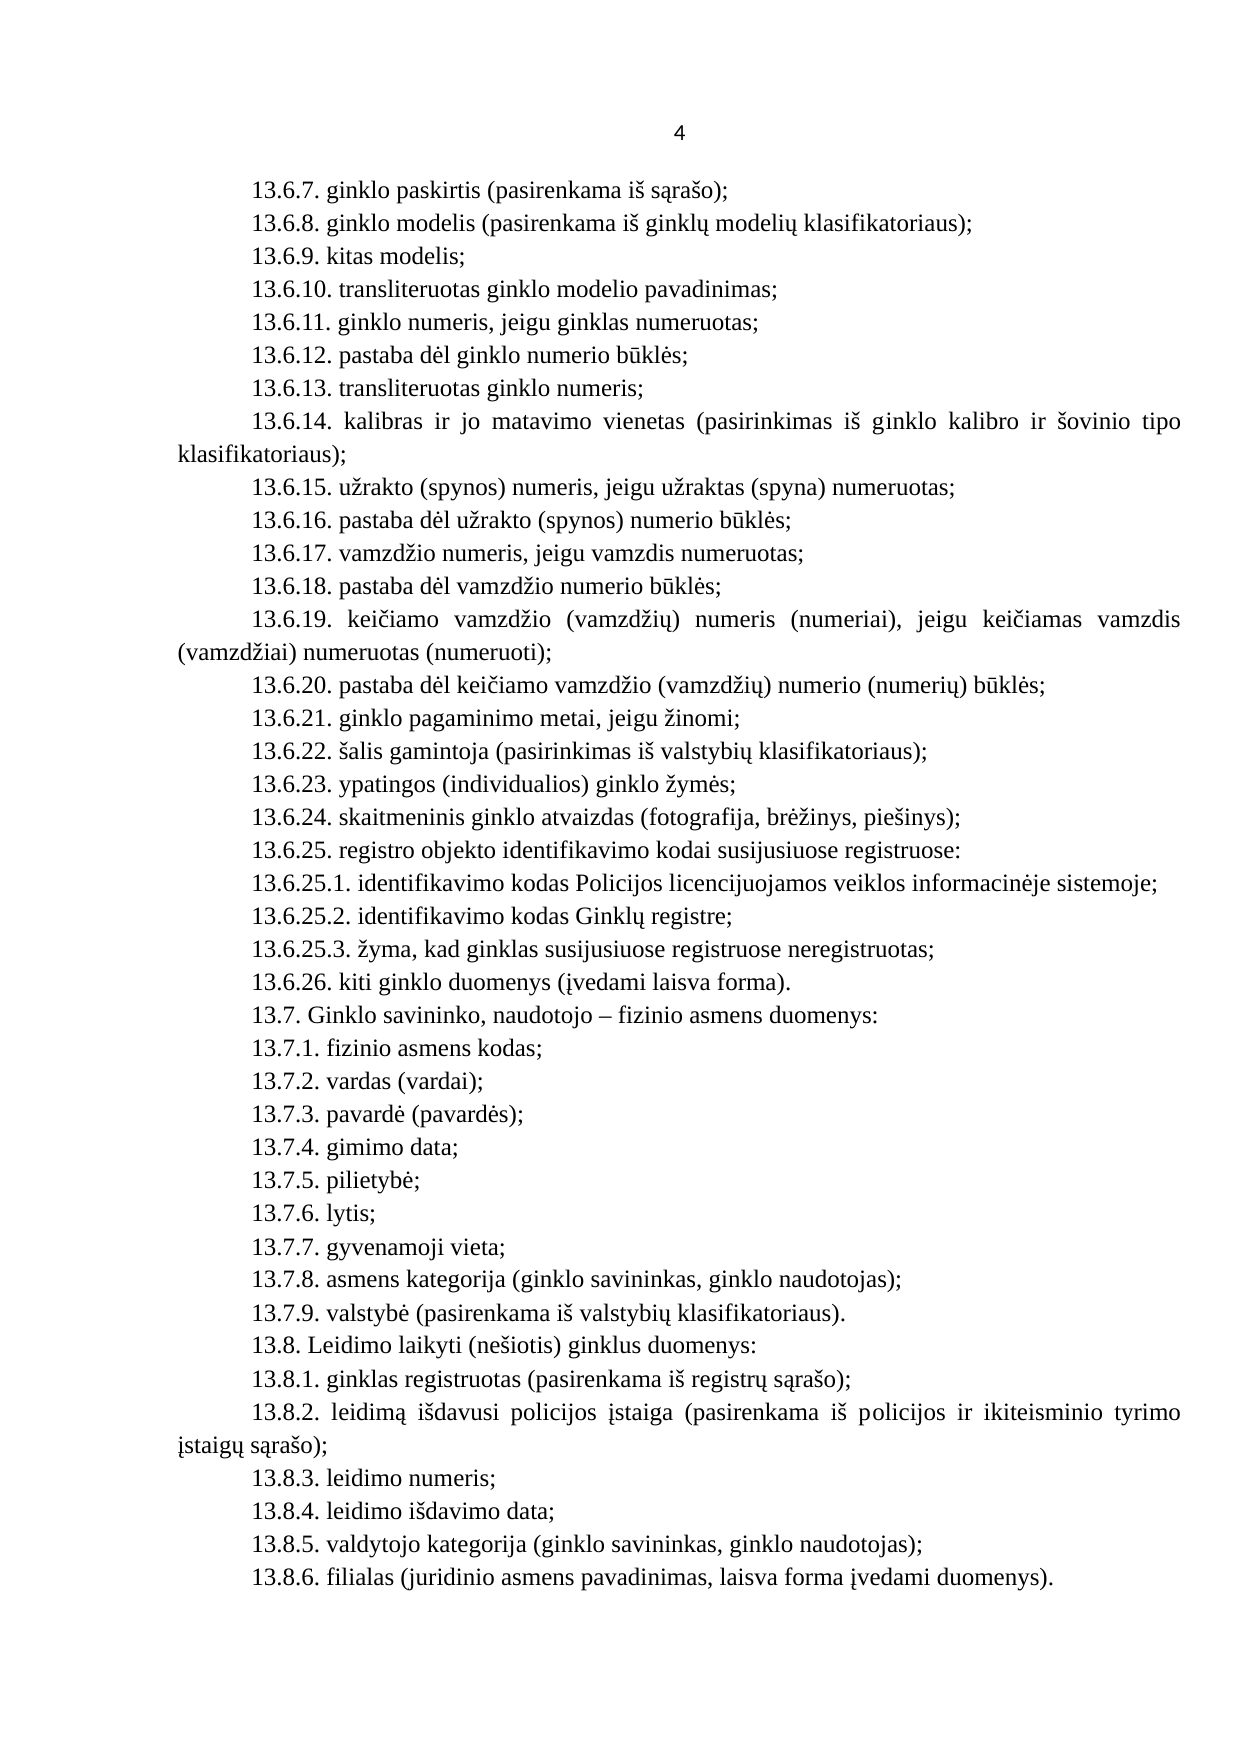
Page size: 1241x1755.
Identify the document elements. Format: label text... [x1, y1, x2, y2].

text 13.6.20. pastaba dėl keičiamo vamzdžio (vamzdžių) numerio (numerių) būklės; [177, 670, 1181, 699]
text 13.8.4. leidimo išdavimo data; [177, 1496, 1181, 1524]
text 13.7.3. pavardė (pavardės); [177, 1099, 1181, 1128]
text 13.7.1. fizinio asmens kodas; [177, 1033, 1181, 1062]
text 13.6.8. ginklo modelis (pasirenkama iš ginklų modelių klasifikatoriaus); [177, 208, 1181, 237]
text 13.7.8. asmens kategorija (ginklo savininkas, ginklo naudotojas); [177, 1264, 1181, 1293]
text 13.8. Leidimo laikyti (nešiotis) ginklus duomenys: [177, 1331, 1181, 1359]
text 13.6.22. šalis gamintoja (pasirinkimas iš valstybių klasifikatoriaus); [177, 736, 1181, 765]
text 13.6.15. užrakto (spynos) numeris, jeigu užraktas (spyna) numeruotas; [177, 472, 1181, 501]
text 13.7.6. lytis; [177, 1198, 1181, 1227]
text 13.7.7. gyvenamoji vieta; [177, 1232, 1181, 1260]
text 13.6.24. skaitmeninis ginklo atvaizdas (fotografija, brėžinys, piešinys); [177, 802, 1181, 831]
text 13.6.14. kalibras ir jo matavimo vienetas (pasirinkimas iš ginklo kalibro ir šovinio tipo klasifikatoriaus); [177, 406, 1181, 468]
text 13.6.11. ginklo numeris, jeigu ginklas numeruotas; [177, 307, 1181, 336]
text 13.7.4. gimimo data; [177, 1132, 1181, 1161]
text 13.7. Ginklo savininko, naudotojo – fizinio asmens duomenys: [177, 1000, 1181, 1029]
text 13.6.17. vamzdžio numeris, jeigu vamzdis numeruotas; [177, 538, 1181, 567]
text 13.6.25.1. identifikavimo kodas Policijos licencijuojamos veiklos informacinėje sistemoje; [177, 868, 1181, 897]
text 13.6.19. keičiamo vamzdžio (vamzdžių) numeris (numeriai), jeigu keičiamas vamzdis (vamzdžiai) numeruotas (numeruoti); [177, 604, 1181, 666]
text 13.8.2. leidimą išdavusi policijos įstaiga (pasirenkama iš policijos ir ikiteisminio tyrimo įstaigų sąrašo); [177, 1397, 1181, 1458]
text 13.6.13. transliteruotas ginklo numeris; [177, 373, 1181, 402]
text 13.6.16. pastaba dėl užrakto (spynos) numerio būklės; [177, 505, 1181, 534]
text 13.6.25.3. žyma, kad ginklas susijusiuose registruose neregistruotas; [177, 934, 1181, 963]
text 13.6.10. transliteruotas ginklo modelio pavadinimas; [177, 274, 1181, 303]
text 13.8.5. valdytojo kategorija (ginklo savininkas, ginklo naudotojas); [177, 1529, 1181, 1557]
text 13.6.25. registro objekto identifikavimo kodai susijusiuose registruose: [177, 835, 1181, 864]
text 13.6.25.2. identifikavimo kodas Ginklų registre; [177, 901, 1181, 930]
text 13.6.9. kitas modelis; [177, 241, 1181, 270]
text 13.7.9. valstybė (pasirenkama iš valstybių klasifikatoriaus). [177, 1298, 1181, 1326]
text 13.8.1. ginklas registruotas (pasirenkama iš registrų sąrašo); [177, 1364, 1181, 1392]
text 13.6.12. pastaba dėl ginklo numerio būklės; [177, 340, 1181, 369]
text 13.6.21. ginklo pagaminimo metai, jeigu žinomi; [177, 703, 1181, 732]
text 13.8.6. filialas (juridinio asmens pavadinimas, laisva forma įvedami duomenys). [177, 1562, 1181, 1591]
text 13.6.18. pastaba dėl vamzdžio numerio būklės; [177, 571, 1181, 600]
text 13.7.2. vardas (vardai); [177, 1066, 1181, 1095]
text 13.6.26. kiti ginklo duomenys (įvedami laisva forma). [177, 967, 1181, 996]
text 13.6.23. ypatingos (individualios) ginklo žymės; [177, 769, 1181, 798]
text 13.6.7. ginklo paskirtis (pasirenkama iš sąrašo); [177, 175, 1181, 204]
text 13.7.5. pilietybė; [177, 1166, 1181, 1194]
text 13.8.3. leidimo numeris; [177, 1463, 1181, 1491]
